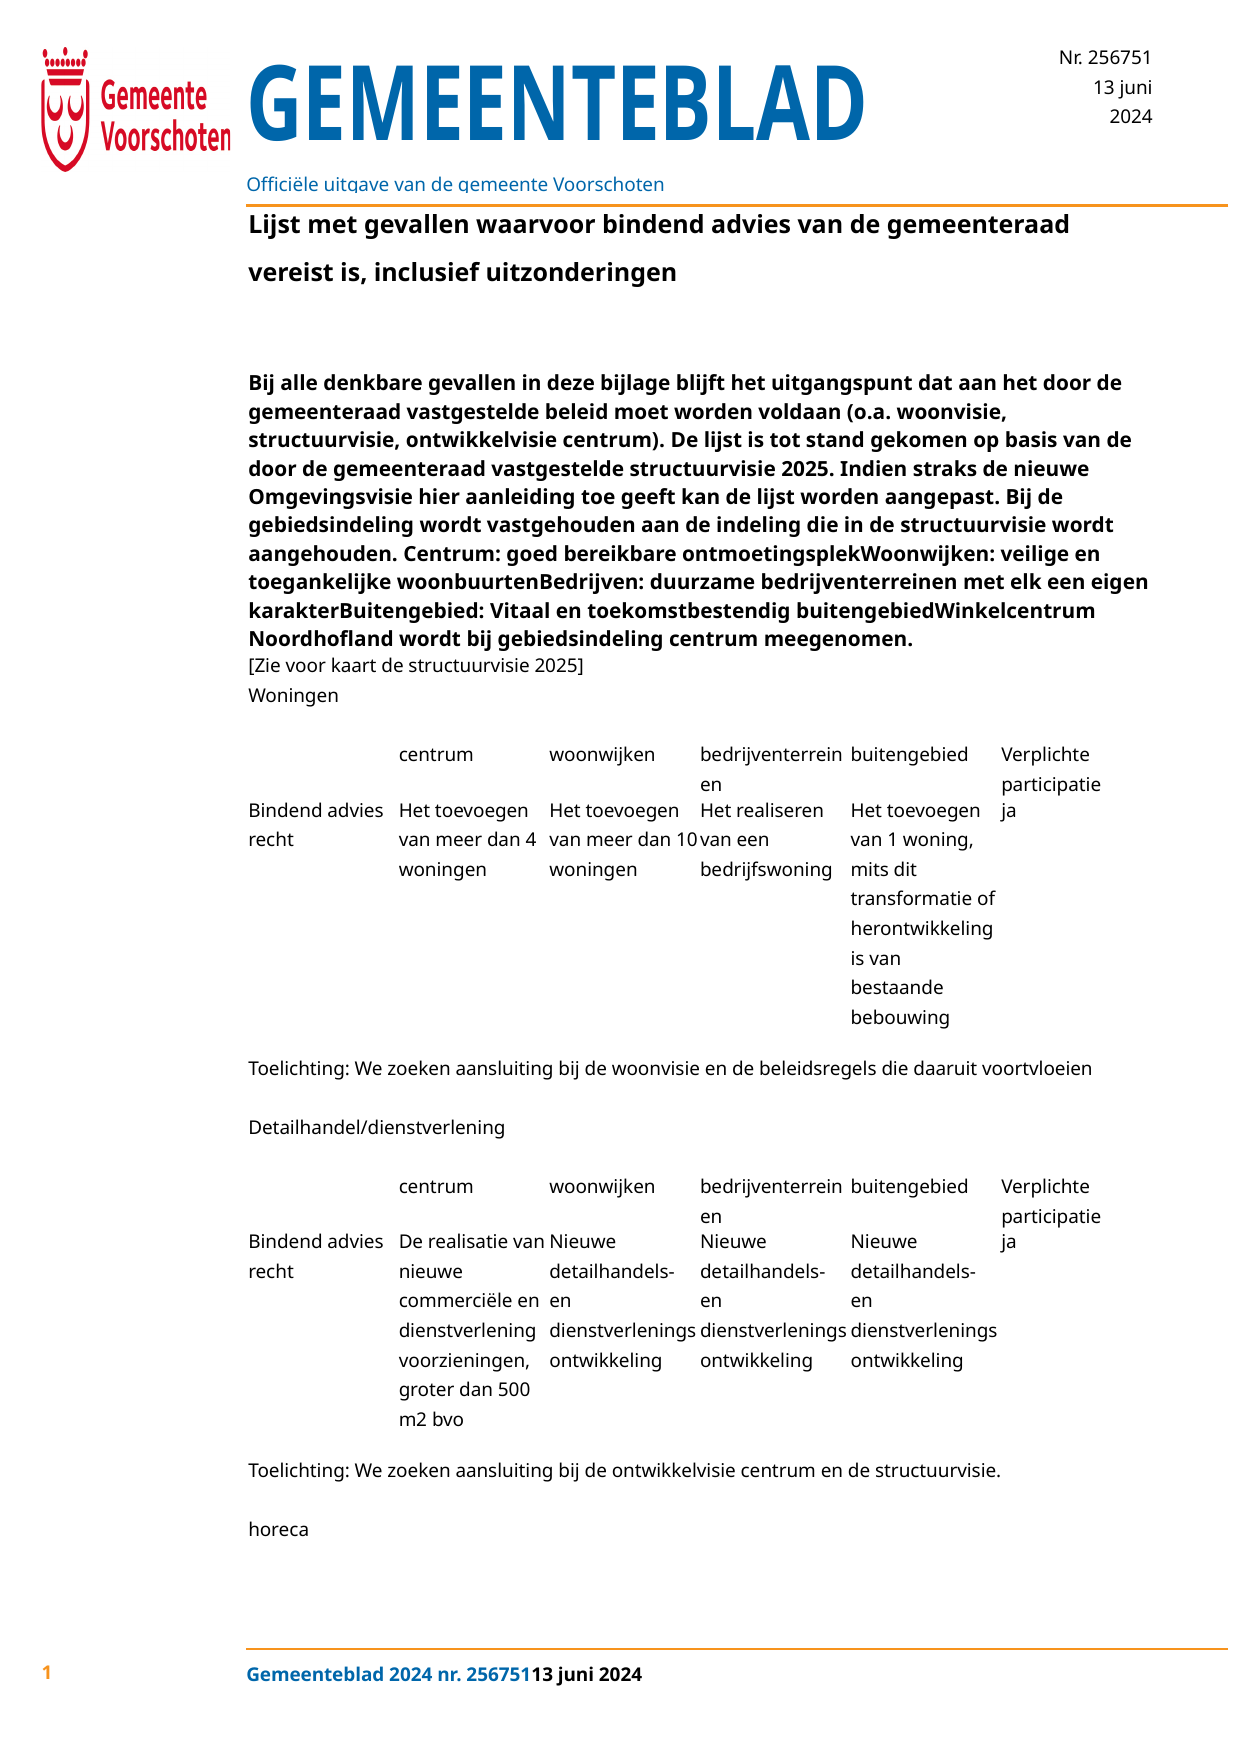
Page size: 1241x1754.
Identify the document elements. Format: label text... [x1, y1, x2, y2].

table_header [248, 742, 398, 797]
table_cell Het toevoegen van 1 woning, mits dit transformatie of herontwikkeling is van bestaande bebouwing [850, 797, 1001, 1030]
table_header Verplichte participatie [1001, 1173, 1152, 1228]
table_header woonwijken [549, 742, 700, 797]
table_header buitengebied [850, 742, 1001, 797]
table_cell [248, 1432, 1152, 1457]
table_cell ja [1001, 1229, 1152, 1432]
table_cell Nieuwe detailhandels- en dienstverleningsontwikkeling [700, 1229, 850, 1432]
text Bij alle denkbare gevallen in deze bijlage blijft het uitgangspunt dat aan het door de gemeenteraad vastgestelde beleid moet worden voldaan (o.a. woonvisie, structuurvisie, ontwikkelvisie centrum). De lijst is tot stand gekomen op basis van de door de gemeenteraad vastgestelde structuurvisie 2025. Indien straks de nieuwe Omgevingsvisie hier aanleiding toe geeft kan de lijst worden aangepast. Bij de gebiedsindeling wordt vastgehouden aan de indeling die in de structuurvisie wordt aangehouden. Centrum: goed bereikbare ontmoetingsplekWoonwijken: veilige en toegankelijke woonbuurtenBedrijven: duurzame bedrijventerreinen met elk een eigen karakterBuitengebied: Vitaal en toekomstbestendig buitengebiedWinkelcentrum Noordhofland wordt bij gebiedsindeling centrum meegenomen. [248, 368, 1152, 653]
table_cell Het toevoegen van meer dan 10 woningen [549, 797, 700, 1030]
table_cell Bindend advies recht [248, 797, 398, 1030]
table_cell Toelichting: We zoeken aansluiting bij de ontwikkelvisie centrum en de structuurvisie. [248, 1458, 1152, 1483]
table_header [248, 1173, 398, 1228]
table_cell De realisatie van nieuwe commerciële en dienstverlening voorzieningen, groter dan 500 m2 bvo [399, 1229, 549, 1432]
table_header buitengebied [850, 1173, 1001, 1228]
table_cell Bindend advies recht [248, 1229, 398, 1432]
text Woningen [248, 682, 1152, 708]
text Lijst met gevallen waarvoor bindend advies van de gemeenteraad vereist is, inclusief uitzonderingen [248, 207, 1152, 288]
table_cell Nieuwe detailhandels- en dienstverleningsontwikkeling [549, 1229, 700, 1432]
table_cell Nieuwe detailhandels- en dienstverleningsontwikkeling [850, 1229, 1001, 1432]
table_cell Het toevoegen van meer dan 4 woningen [399, 797, 549, 1030]
table_cell Toelichting: We zoeken aansluiting bij de woonvisie en de beleidsregels die daaruit voortvloeien [248, 1055, 1152, 1081]
table_cell [248, 1030, 1152, 1055]
table_header bedrijventerreinen [700, 1173, 850, 1228]
table_header centrum [399, 742, 549, 797]
table_header Verplichte participatie [1001, 742, 1152, 797]
text horeca [248, 1516, 1152, 1542]
text [Zie voor kaart de structuurvisie 2025] [248, 653, 1152, 678]
text Detailhandel/dienstverlening [248, 1114, 1152, 1140]
picture [41, 47, 231, 172]
table_header bedrijventerreinen [700, 742, 850, 797]
table_header centrum [399, 1173, 549, 1228]
table_cell ja [1001, 797, 1152, 1030]
table_header woonwijken [549, 1173, 700, 1228]
table_cell Het realiseren van een bedrijfswoning [700, 797, 850, 1030]
